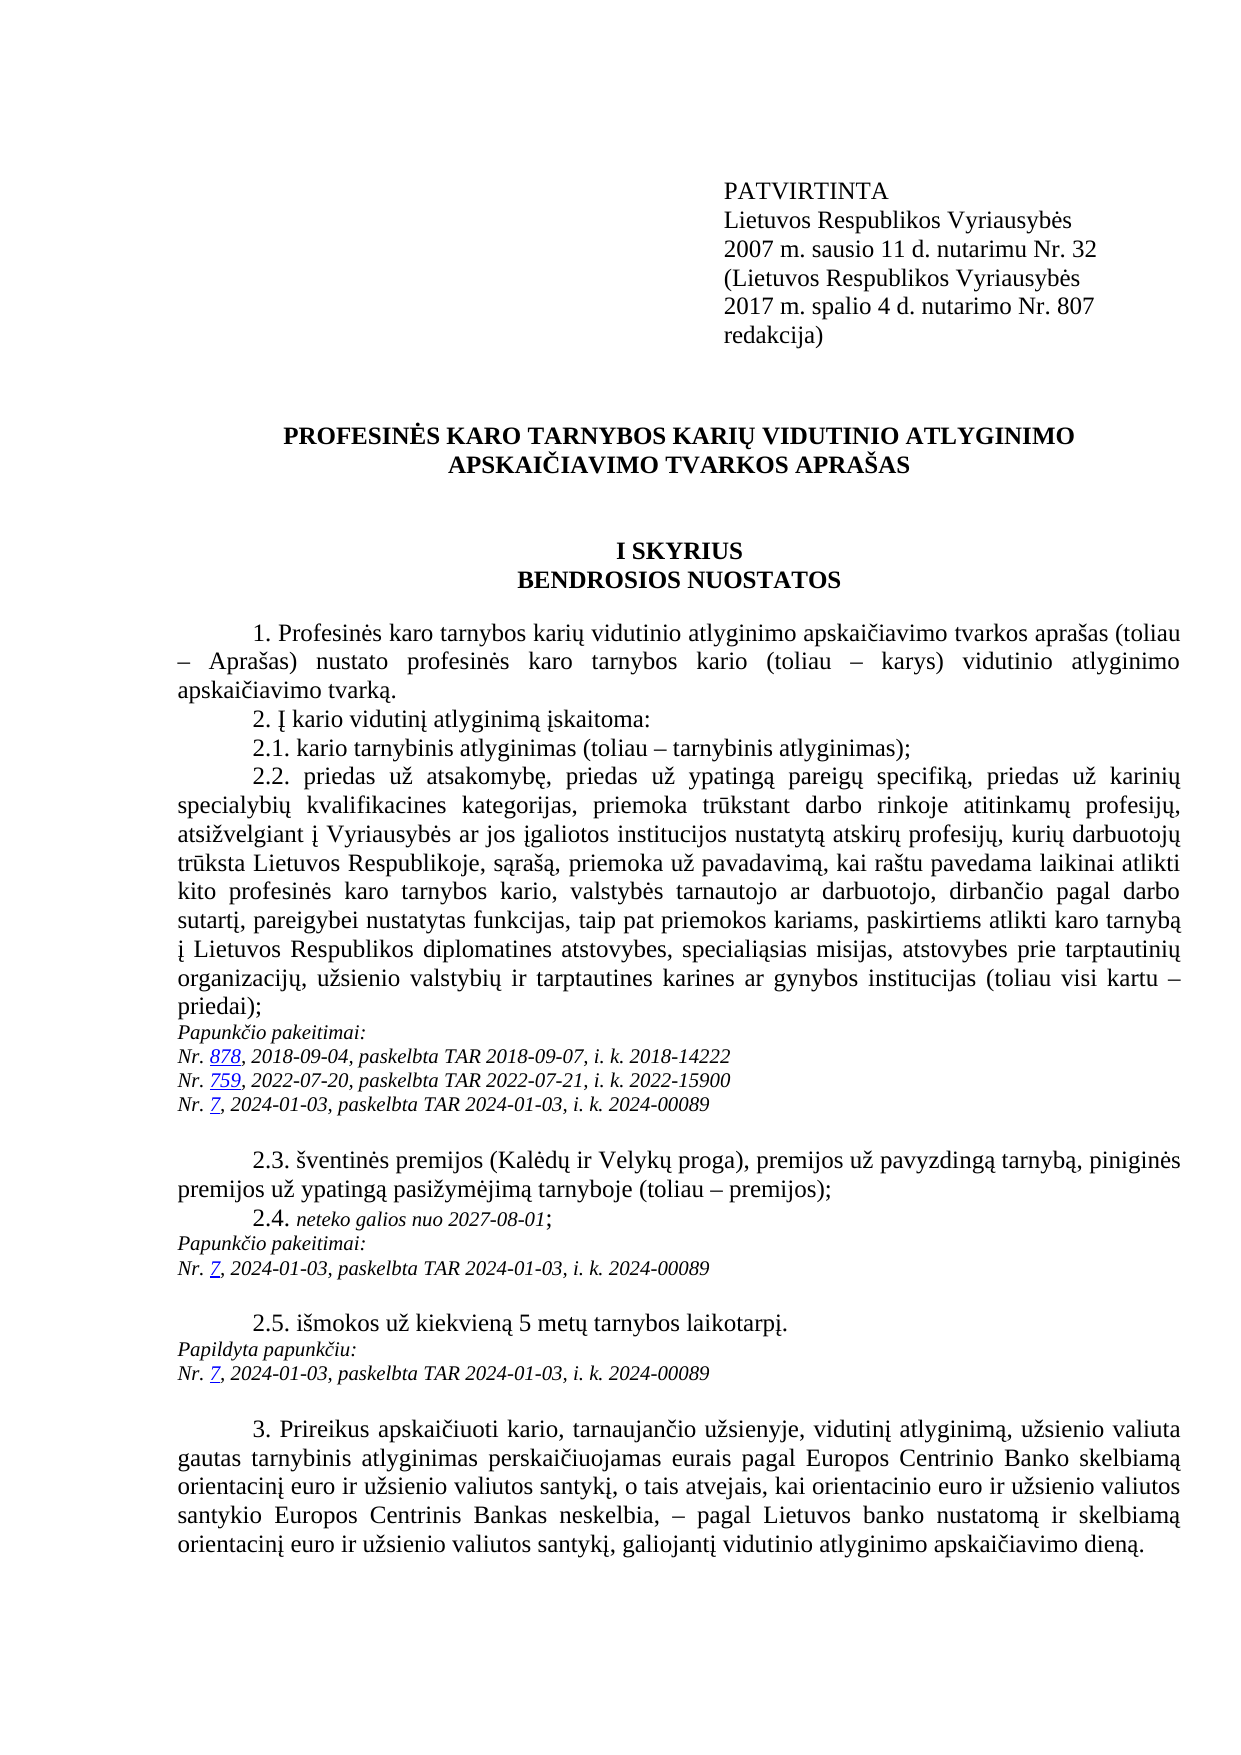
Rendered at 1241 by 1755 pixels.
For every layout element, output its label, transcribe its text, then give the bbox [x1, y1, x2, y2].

text 2.2. priedas už atsakomybę, priedas už ypatingą pareigų specifiką, priedas už karinių specialybių kvalifikacines kategorijas, priemoka trūkstant darbo rinkoje atitinkamų profesijų, atsižvelgiant į Vyriausybės ar jos įgaliotos institucijos nustatytą atskirų profesijų, kurių darbuotojų trūksta Lietuvos Respublikoje, sąrašą, priemoka už pavadavimą, kai raštu pavedama laikinai atlikti kito profesinės karo tarnybos kario, valstybės tarnautojo ar darbuotojo, dirbančio pagal darbo sutartį, pareigybei nustatytas funkcijas, taip pat priemokos kariams, paskirtiems atlikti karo tarnybą į Lietuvos Respublikos diplomatines atstovybes, specialiąsias misijas, atstovybes prie tarptautinių organizacijų, užsienio valstybių ir tarptautines karines ar gynybos institucijas (toliau visi kartu – priedai); [177, 761, 1181, 1020]
text 2.4. neteko galios nuo 2027-08-01; [177, 1203, 1181, 1231]
subtitle BENDROSIOS NUOSTATOS [177, 565, 1181, 593]
text Papunkčio pakeitimai: [177, 1020, 1181, 1044]
text 2.3. šventinės premijos (Kalėdų ir Velykų proga), premijos už pavyzdingą tarnybą, piniginės premijos už ypatingą pasižymėjimą tarnyboje (toliau – premijos); [177, 1145, 1181, 1203]
text Nr. 7, 2024-01-03, paskelbta TAR 2024-01-03, i. k. 2024-00089 [177, 1361, 1181, 1385]
text PROFESINĖS KARO TARNYBOS KARIŲ VIDUTINIO ATLYGINIMO APSKAIČIAVIMO TVARKOS APRAŠAS [177, 421, 1181, 478]
text Papildyta papunkčiu: [177, 1337, 1181, 1361]
text Nr. 759, 2022-07-20, paskelbta TAR 2022-07-21, i. k. 2022-15900 [177, 1068, 1181, 1092]
text 1. Profesinės karo tarnybos karių vidutinio atlyginimo apskaičiavimo tvarkos aprašas (toliau – Aprašas) nustato profesinės karo tarnybos kario (toliau – karys) vidutinio atlyginimo apskaičiavimo tvarką. [177, 618, 1181, 704]
text Nr. 7, 2024-01-03, paskelbta TAR 2024-01-03, i. k. 2024-00089 [177, 1255, 1181, 1279]
text Nr. 7, 2024-01-03, paskelbta TAR 2024-01-03, i. k. 2024-00089 [177, 1092, 1181, 1116]
text 3. Prireikus apskaičiuoti kario, tarnaujančio užsienyje, vidutinį atlyginimą, užsienio valiuta gautas tarnybinis atlyginimas perskaičiuojamas eurais pagal Europos Centrinio Banko skelbiamą orientacinį euro ir užsienio valiutos santykį, o tais atvejais, kai orientacinio euro ir užsienio valiutos santykio Europos Centrinis Bankas neskelbia, – pagal Lietuvos banko nustatomą ir skelbiamą orientacinį euro ir užsienio valiutos santykį, galiojantį vidutinio atlyginimo apskaičiavimo dieną. [177, 1414, 1181, 1558]
text 2.5. išmokos už kiekvieną 5 metų tarnybos laikotarpį. [177, 1308, 1181, 1337]
subtitle I SKYRIUS [177, 536, 1181, 565]
text Papunkčio pakeitimai: [177, 1231, 1181, 1255]
text 2. Į kario vidutinį atlyginimą įskaitoma: [177, 704, 1181, 733]
text 2.1. kario tarnybinis atlyginimas (toliau – tarnybinis atlyginimas); [177, 733, 1181, 761]
text Nr. 878, 2018-09-04, paskelbta TAR 2018-09-07, i. k. 2018-14222 [177, 1044, 1181, 1068]
text Patvirtinta Lietuvos Respublikos Vyriausybės 2007 m. sausio 11 d. nutarimu Nr. 32 (Lietuvos Respublikos Vyriausybės 2017 m. spalio 4 d. nutarimo Nr. 807 redakcija) [723, 176, 1181, 349]
